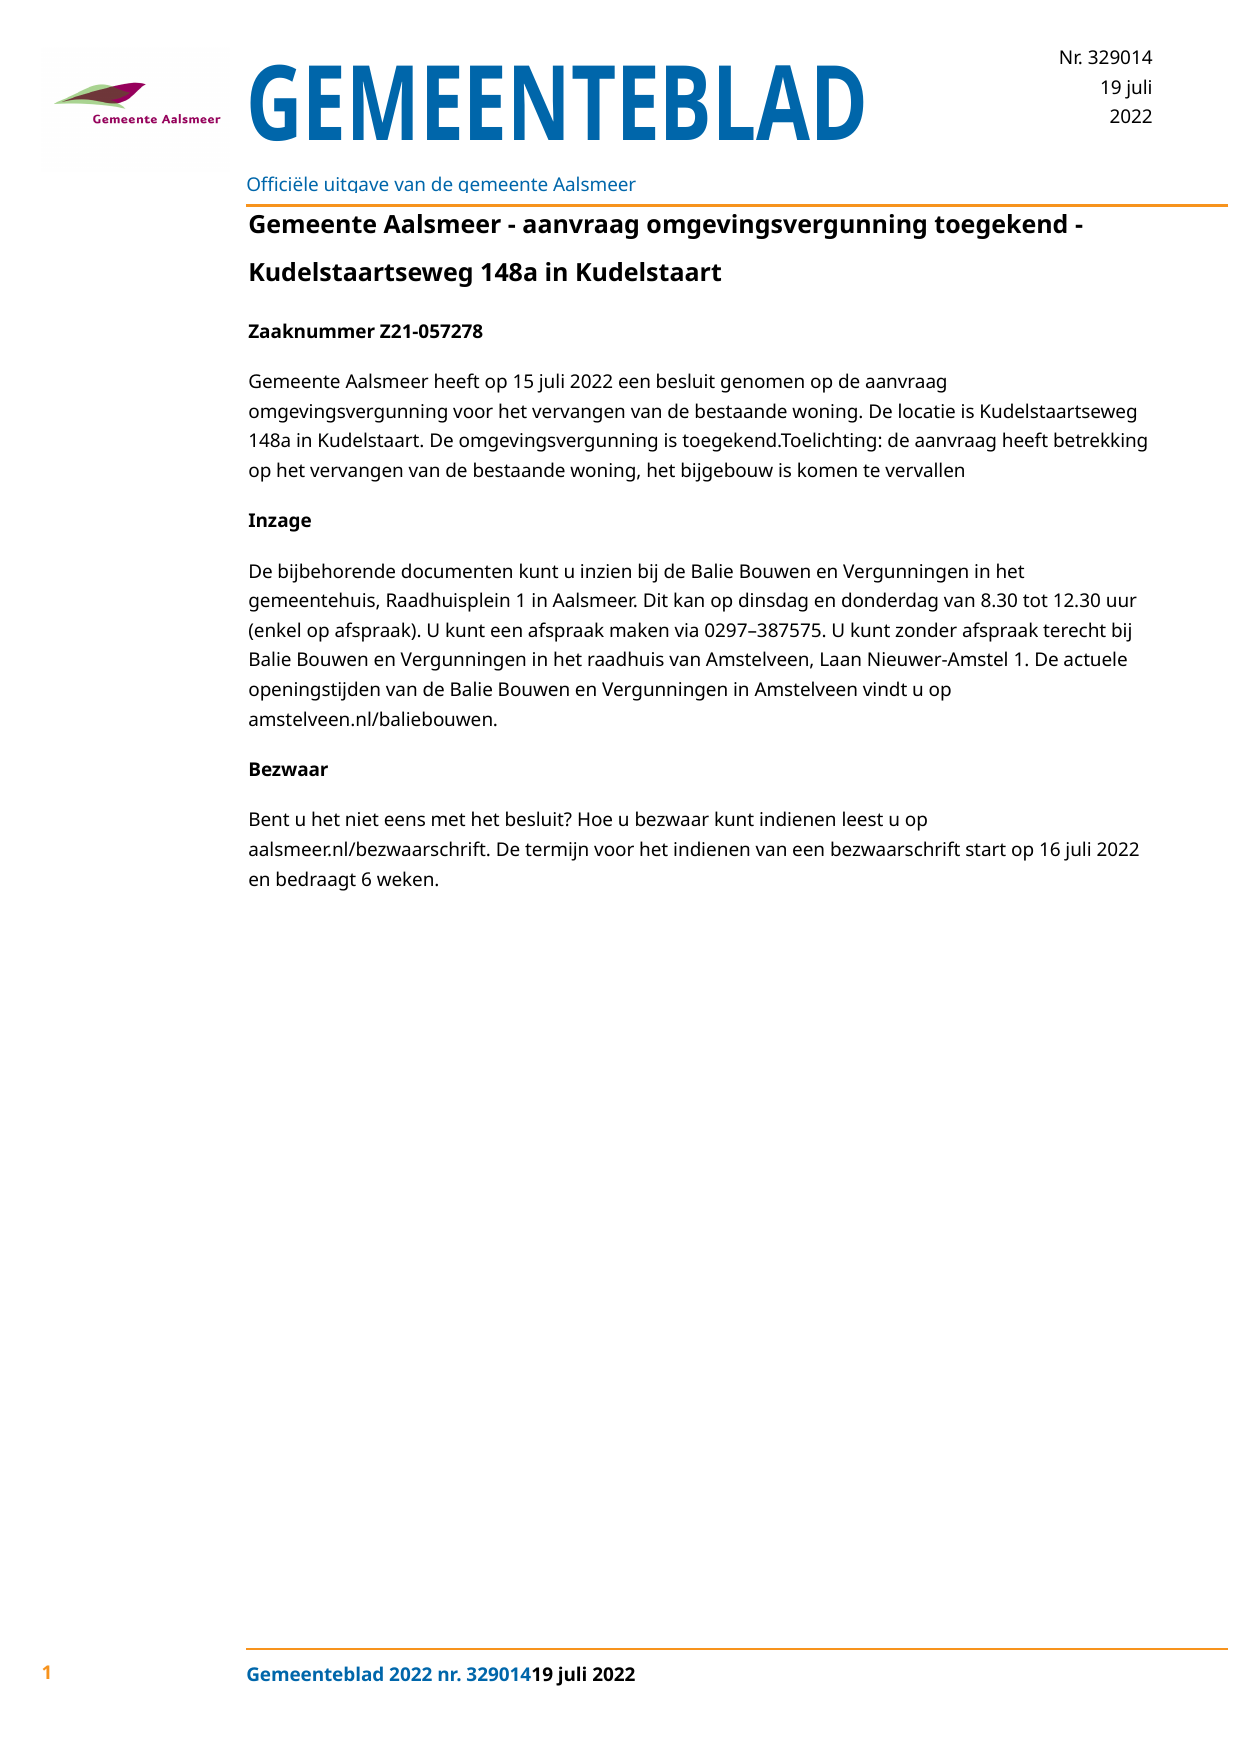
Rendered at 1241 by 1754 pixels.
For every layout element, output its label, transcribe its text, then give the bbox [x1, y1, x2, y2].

text Gemeente Aalsmeer - aanvraag omgevingsvergunning toegekend - Kudelstaartseweg 148a in Kudelstaart [248, 207, 1152, 288]
text Inzage [248, 507, 1152, 533]
text De bijbehorende documenten kunt u inzien bij de Balie Bouwen en Vergunningen in het gemeentehuis, Raadhuisplein 1 in Aalsmeer. Dit kan op dinsdag en donderdag van 8.30 tot 12.30 uur (enkel op afspraak). U kunt een afspraak maken via 0297–387575. U kunt zonder afspraak terecht bij Balie Bouwen en Vergunningen in het raadhuis van Amstelveen, Laan Nieuwer-Amstel 1. De actuele openingstijden van de Balie Bouwen en Vergunningen in Amstelveen vindt u op amstelveen.nl/baliebouwen. [248, 558, 1152, 732]
picture [41, 47, 231, 172]
text Bezwaar [248, 756, 1152, 782]
text Gemeente Aalsmeer heeft op 15 juli 2022 een besluit genomen op de aanvraag omgevingsvergunning voor het vervangen van de bestaande woning. De locatie is Kudelstaartseweg 148a in Kudelstaart. De omgevingsvergunning is toegekend.Toelichting: de aanvraag heeft betrekking op het vervangen van de bestaande woning, het bijgebouw is komen te vervallen [248, 368, 1152, 483]
text Bent u het niet eens met het besluit? Hoe u bezwaar kunt indienen leest u op aalsmeer.nl/bezwaarschrift. De termijn voor het indienen van een bezwaarschrift start op 16 juli 2022 en bedraagt 6 weken. [248, 807, 1152, 892]
text Zaaknummer Z21-057278 [248, 318, 1152, 344]
